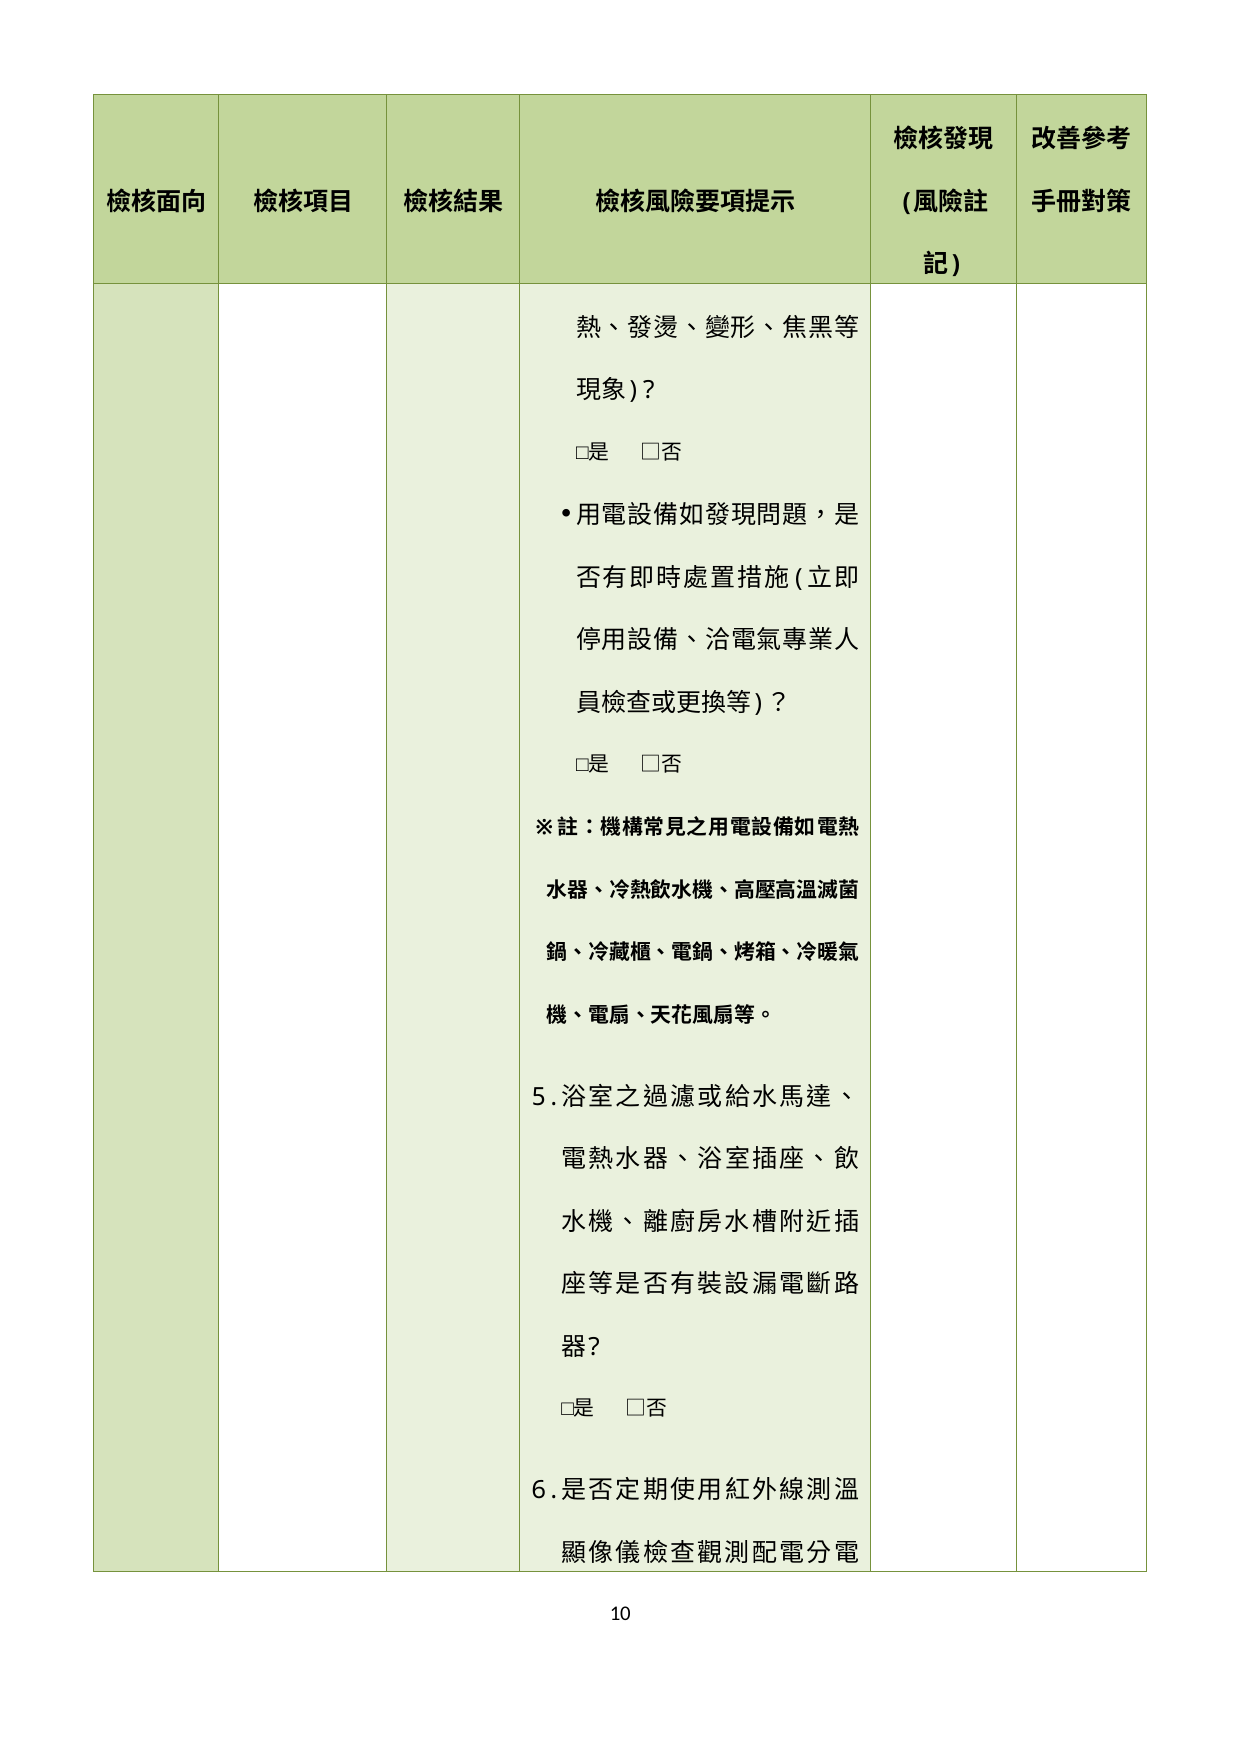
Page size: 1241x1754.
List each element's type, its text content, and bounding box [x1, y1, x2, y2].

table_cell [219, 284, 386, 1571]
table_header 檢核發現(風險註記) [871, 95, 1016, 283]
table_cell [94, 284, 218, 1571]
table_header 檢核面向 [94, 95, 218, 283]
table_cell 熱、發燙、變形、焦黑等現象)? □是 □否 用電設備如發現問題，是否有即時處置措施(立即停用設備、洽電氣專業人員檢查或更換等)？ □是 □否 ※註：機構常見之用電設備如電熱水器、冷熱飲水機、高壓高溫滅菌鍋、冷藏櫃、電鍋、烤箱、冷暖氣機、電扇、天花風扇等。 浴室之過濾或給水馬達、電熱水器、浴室插座、飲水機、離廚房水槽附近插座等是否有裝設漏電斷路器? □是 □否 是否定期使用紅外線測溫顯像儀檢查觀測配電分電 [520, 284, 870, 1571]
table_cell [1017, 284, 1146, 1571]
table_cell [387, 284, 519, 1571]
table_header 檢核結果 [387, 95, 519, 283]
table_header 檢核風險要項提示 [520, 95, 870, 283]
table_cell [871, 284, 1016, 1571]
table_header 改善參考手冊對策 [1017, 95, 1146, 283]
table_header 檢核項目 [219, 95, 386, 283]
